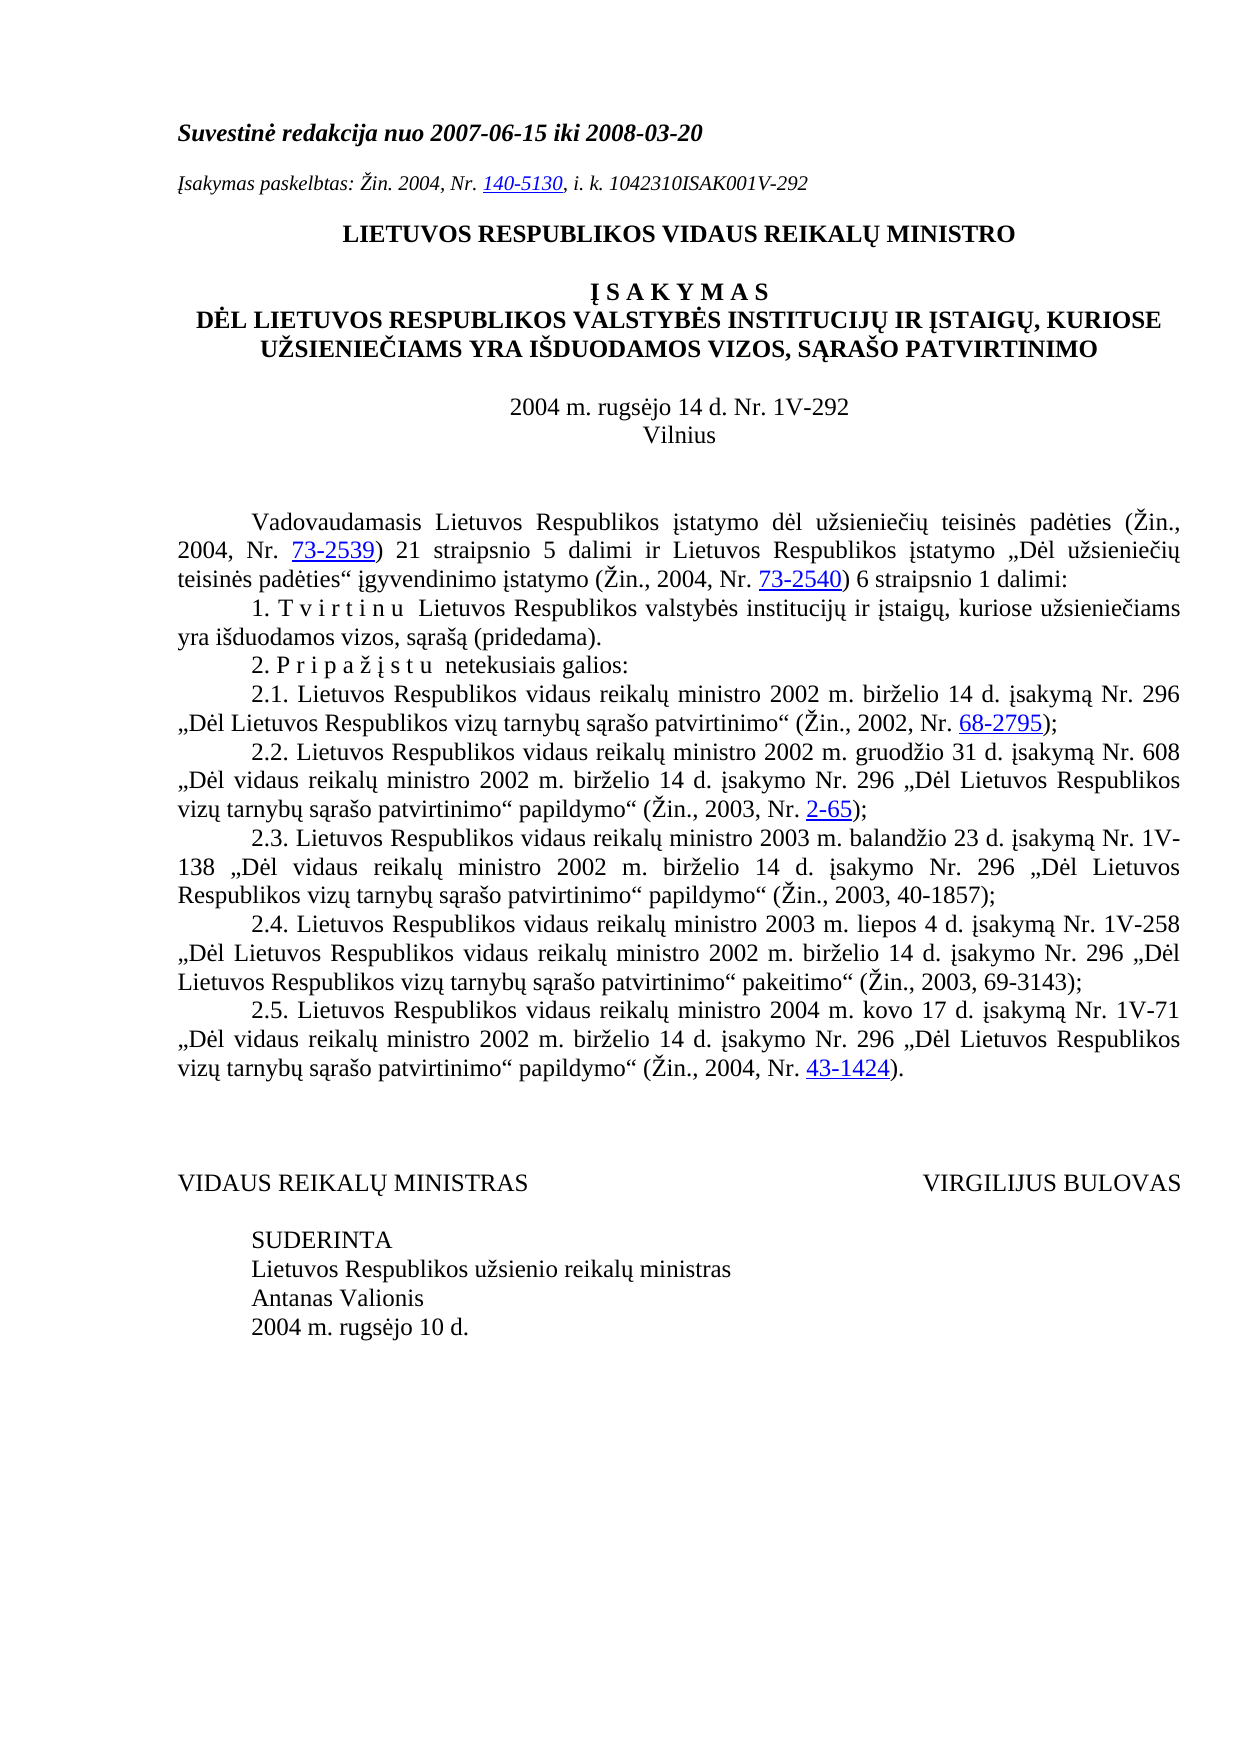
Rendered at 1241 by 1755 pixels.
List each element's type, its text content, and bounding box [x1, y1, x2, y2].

text Vidaus reikalų ministras Virgilijus Bulovas [177, 1168, 1181, 1197]
text 2. Pripažįstu netekusiais galios: [177, 650, 1181, 679]
text Į S A K Y M A S [177, 277, 1181, 305]
text 1. Tvirtinu Lietuvos Respublikos valstybės institucijų ir įstaigų, kuriose užsieniečiams yra išduodamos vizos, sąrašą (pridedama). [177, 593, 1181, 650]
text 2.1. Lietuvos Respublikos vidaus reikalų ministro 2002 m. birželio 14 d. įsakymą Nr. 296 „Dėl Lietuvos Respublikos vizų tarnybų sąrašo patvirtinimo“ (Žin., 2002, Nr. 68-2795); [177, 679, 1181, 737]
text 2.5. Lietuvos Respublikos vidaus reikalų ministro 2004 m. kovo 17 d. įsakymą Nr. 1V-71 „Dėl vidaus reikalų ministro 2002 m. birželio 14 d. įsakymo Nr. 296 „Dėl Lietuvos Respublikos vizų tarnybų sąrašo patvirtinimo“ papildymo“ (Žin., 2004, Nr. 43-1424). [177, 995, 1181, 1082]
text Suvestinė redakcija nuo 2007-06-15 iki 2008-03-20 [177, 118, 1181, 147]
text LIETUVOS RESPUBLIKOS VIDAUS REIKALŲ MINISTRO [177, 219, 1181, 248]
text Vadovaudamasis Lietuvos Respublikos įstatymo dėl užsieniečių teisinės padėties (Žin., 2004, Nr. 73-2539) 21 straipsnio 5 dalimi ir Lietuvos Respublikos įstatymo „Dėl užsieniečių teisinės padėties“ įgyvendinimo įstatymo (Žin., 2004, Nr. 73-2540) 6 straipsnio 1 dalimi: [177, 507, 1181, 593]
text Įsakymas paskelbtas: Žin. 2004, Nr. 140-5130, i. k. 1042310ISAK001V-292 [177, 171, 1181, 195]
text Vilnius [177, 420, 1181, 449]
text Antanas Valionis [177, 1283, 1181, 1312]
text 2.4. Lietuvos Respublikos vidaus reikalų ministro 2003 m. liepos 4 d. įsakymą Nr. 1V-258 „Dėl Lietuvos Respublikos vidaus reikalų ministro 2002 m. birželio 14 d. įsakymo Nr. 296 „Dėl Lietuvos Respublikos vizų tarnybų sąrašo patvirtinimo“ pakeitimo“ (Žin., 2003, 69-3143); [177, 909, 1181, 995]
text DĖL LIETUVOS RESPUBLIKOS VALSTYBĖS INSTITUCIJŲ IR ĮSTAIGŲ, KURIOSE UŽSIENIEČIAMS YRA IŠDUODAMOS VIZOS, SĄRAŠO PATVIRTINIMO [177, 305, 1181, 363]
text SUDERINTA [177, 1225, 1181, 1254]
text 2.3. Lietuvos Respublikos vidaus reikalų ministro 2003 m. balandžio 23 d. įsakymą Nr. 1V-138 „Dėl vidaus reikalų ministro 2002 m. birželio 14 d. įsakymo Nr. 296 „Dėl Lietuvos Respublikos vizų tarnybų sąrašo patvirtinimo“ papildymo“ (Žin., 2003, 40-1857); [177, 823, 1181, 909]
text 2004 m. rugsėjo 10 d. [177, 1312, 1181, 1340]
text 2004 m. rugsėjo 14 d. Nr. 1V-292 [177, 392, 1181, 420]
text 2.2. Lietuvos Respublikos vidaus reikalų ministro 2002 m. gruodžio 31 d. įsakymą Nr. 608 „Dėl vidaus reikalų ministro 2002 m. birželio 14 d. įsakymo Nr. 296 „Dėl Lietuvos Respublikos vizų tarnybų sąrašo patvirtinimo“ papildymo“ (Žin., 2003, Nr. 2-65); [177, 737, 1181, 823]
text Lietuvos Respublikos užsienio reikalų ministras [177, 1254, 1181, 1283]
